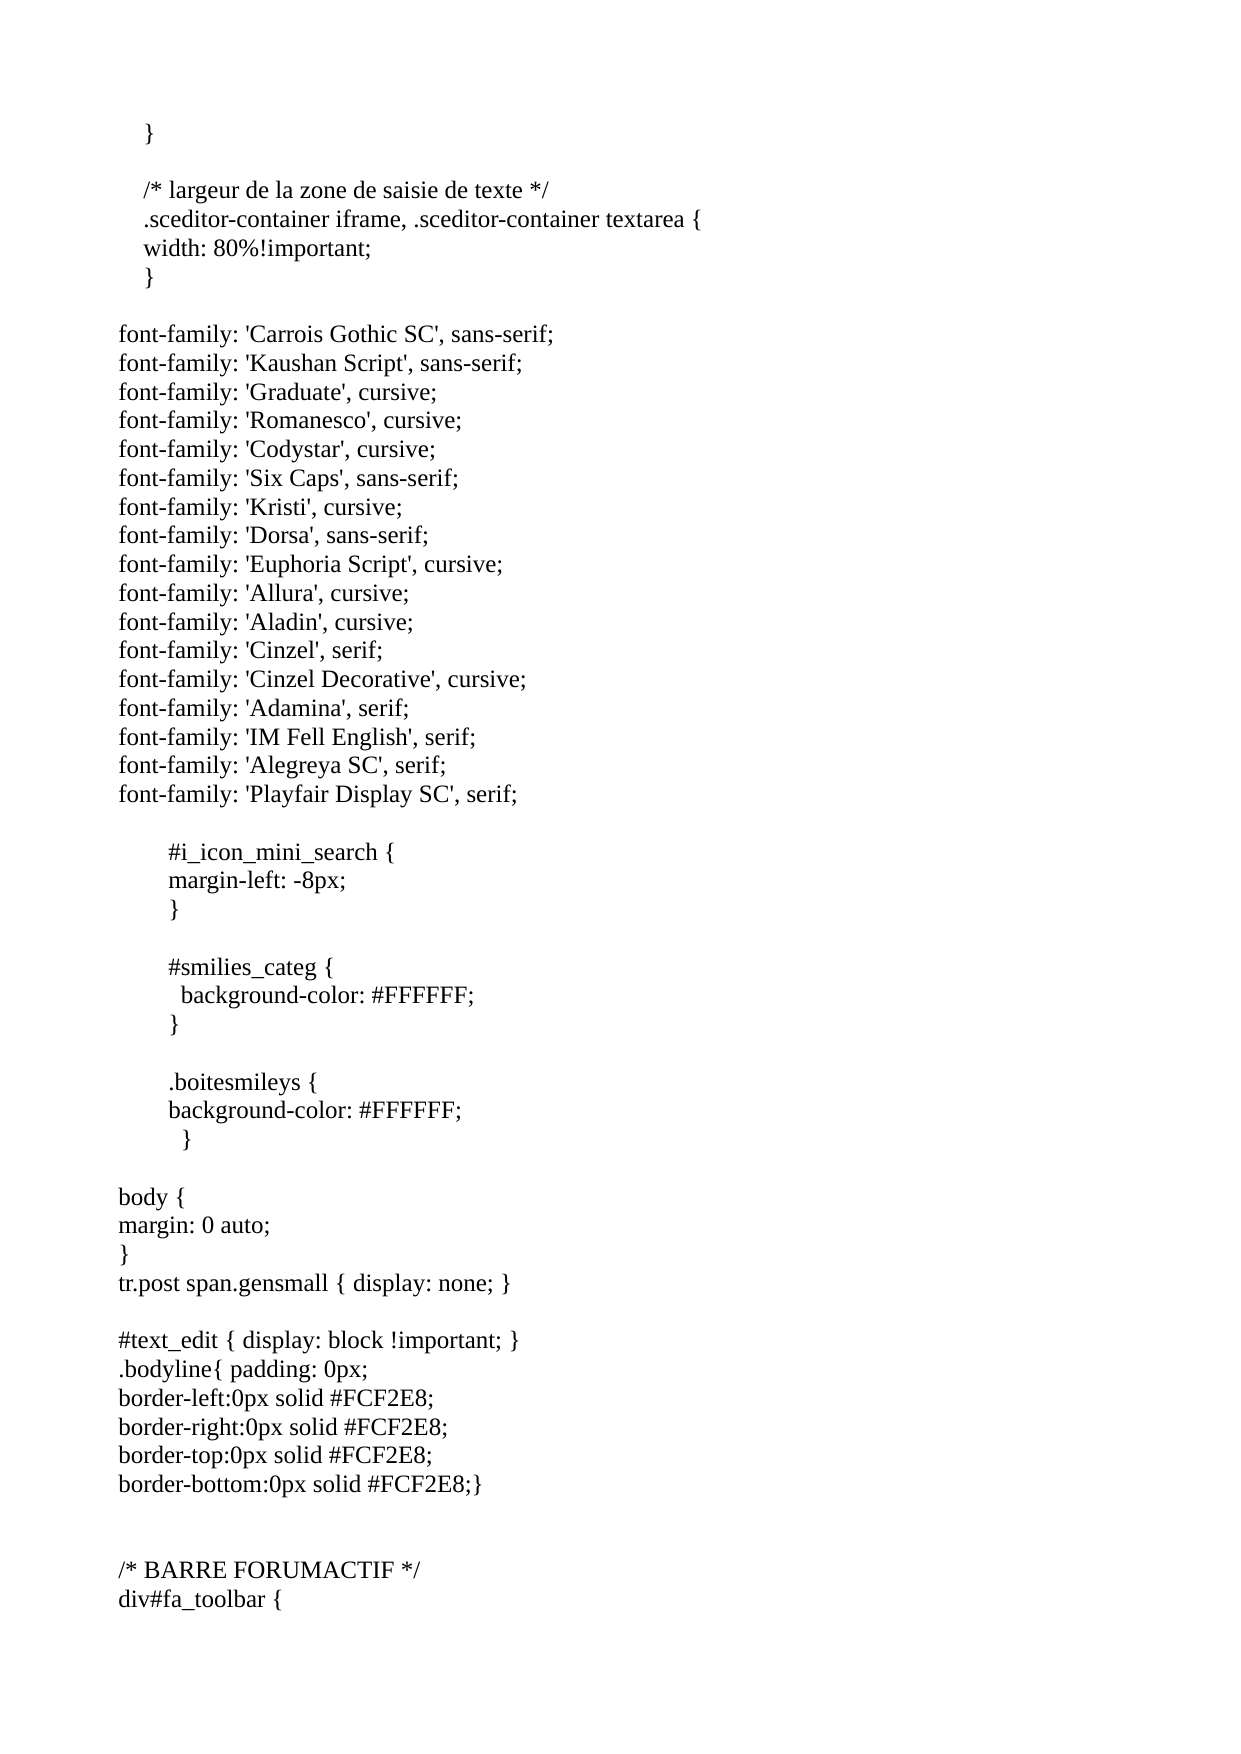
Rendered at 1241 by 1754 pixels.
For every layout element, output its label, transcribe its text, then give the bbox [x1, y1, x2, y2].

text font-family: 'Adamina', serif; [118, 693, 1122, 722]
text body { [118, 1182, 1122, 1211]
text } [118, 1239, 1122, 1268]
text tr.post span.gensmall { display: none; } [118, 1268, 1122, 1297]
text font-family: 'Romanesco', cursive; [118, 406, 1122, 434]
text font-family: 'Alegreya SC', serif; [118, 751, 1122, 779]
text } [118, 262, 1122, 291]
text border-right:0px solid #FCF2E8; [118, 1412, 1122, 1441]
text #text_edit { display: block !important; } [118, 1326, 1122, 1354]
text .boitesmileys { [118, 1067, 1122, 1096]
text font-family: 'Aladin', cursive; [118, 607, 1122, 636]
text } [118, 894, 1122, 923]
text } [118, 1124, 1122, 1153]
text font-family: 'Dorsa', sans-serif; [118, 521, 1122, 549]
text margin: 0 auto; [118, 1211, 1122, 1239]
text font-family: 'Kaushan Script', sans-serif; [118, 348, 1122, 377]
text /* BARRE FORUMACTIF */ [118, 1556, 1122, 1584]
text border-top:0px solid #FCF2E8; [118, 1441, 1122, 1469]
text border-bottom:0px solid #FCF2E8;} [118, 1469, 1122, 1498]
text font-family: 'Codystar', cursive; [118, 434, 1122, 463]
text #smilies_categ { [118, 952, 1122, 981]
text .bodyline{ padding: 0px; [118, 1354, 1122, 1383]
text font-family: 'Six Caps', sans-serif; [118, 463, 1122, 492]
text } [118, 118, 1122, 147]
text font-family: 'Kristi', cursive; [118, 492, 1122, 521]
text font-family: 'Euphoria Script', cursive; [118, 549, 1122, 578]
text font-family: 'Playfair Display SC', serif; [118, 779, 1122, 808]
text background-color: #FFFFFF; [118, 981, 1122, 1009]
text #i_icon_mini_search { [118, 837, 1122, 866]
text font-family: 'Allura', cursive; [118, 578, 1122, 607]
text background-color: #FFFFFF; [118, 1096, 1122, 1124]
text /* largeur de la zone de saisie de texte */ [118, 176, 1122, 204]
text font-family: 'Graduate', cursive; [118, 377, 1122, 406]
text width: 80%!important; [118, 233, 1122, 262]
text div#fa_toolbar { [118, 1584, 1122, 1613]
text .sceditor-container iframe, .sceditor-container textarea { [118, 204, 1122, 233]
text } [118, 1009, 1122, 1038]
text font-family: 'Cinzel Decorative', cursive; [118, 664, 1122, 693]
text font-family: 'Carrois Gothic SC', sans-serif; [118, 319, 1122, 348]
text margin-left: -8px; [118, 866, 1122, 894]
text border-left:0px solid #FCF2E8; [118, 1383, 1122, 1412]
text font-family: 'IM Fell English', serif; [118, 722, 1122, 751]
text font-family: 'Cinzel', serif; [118, 636, 1122, 664]
